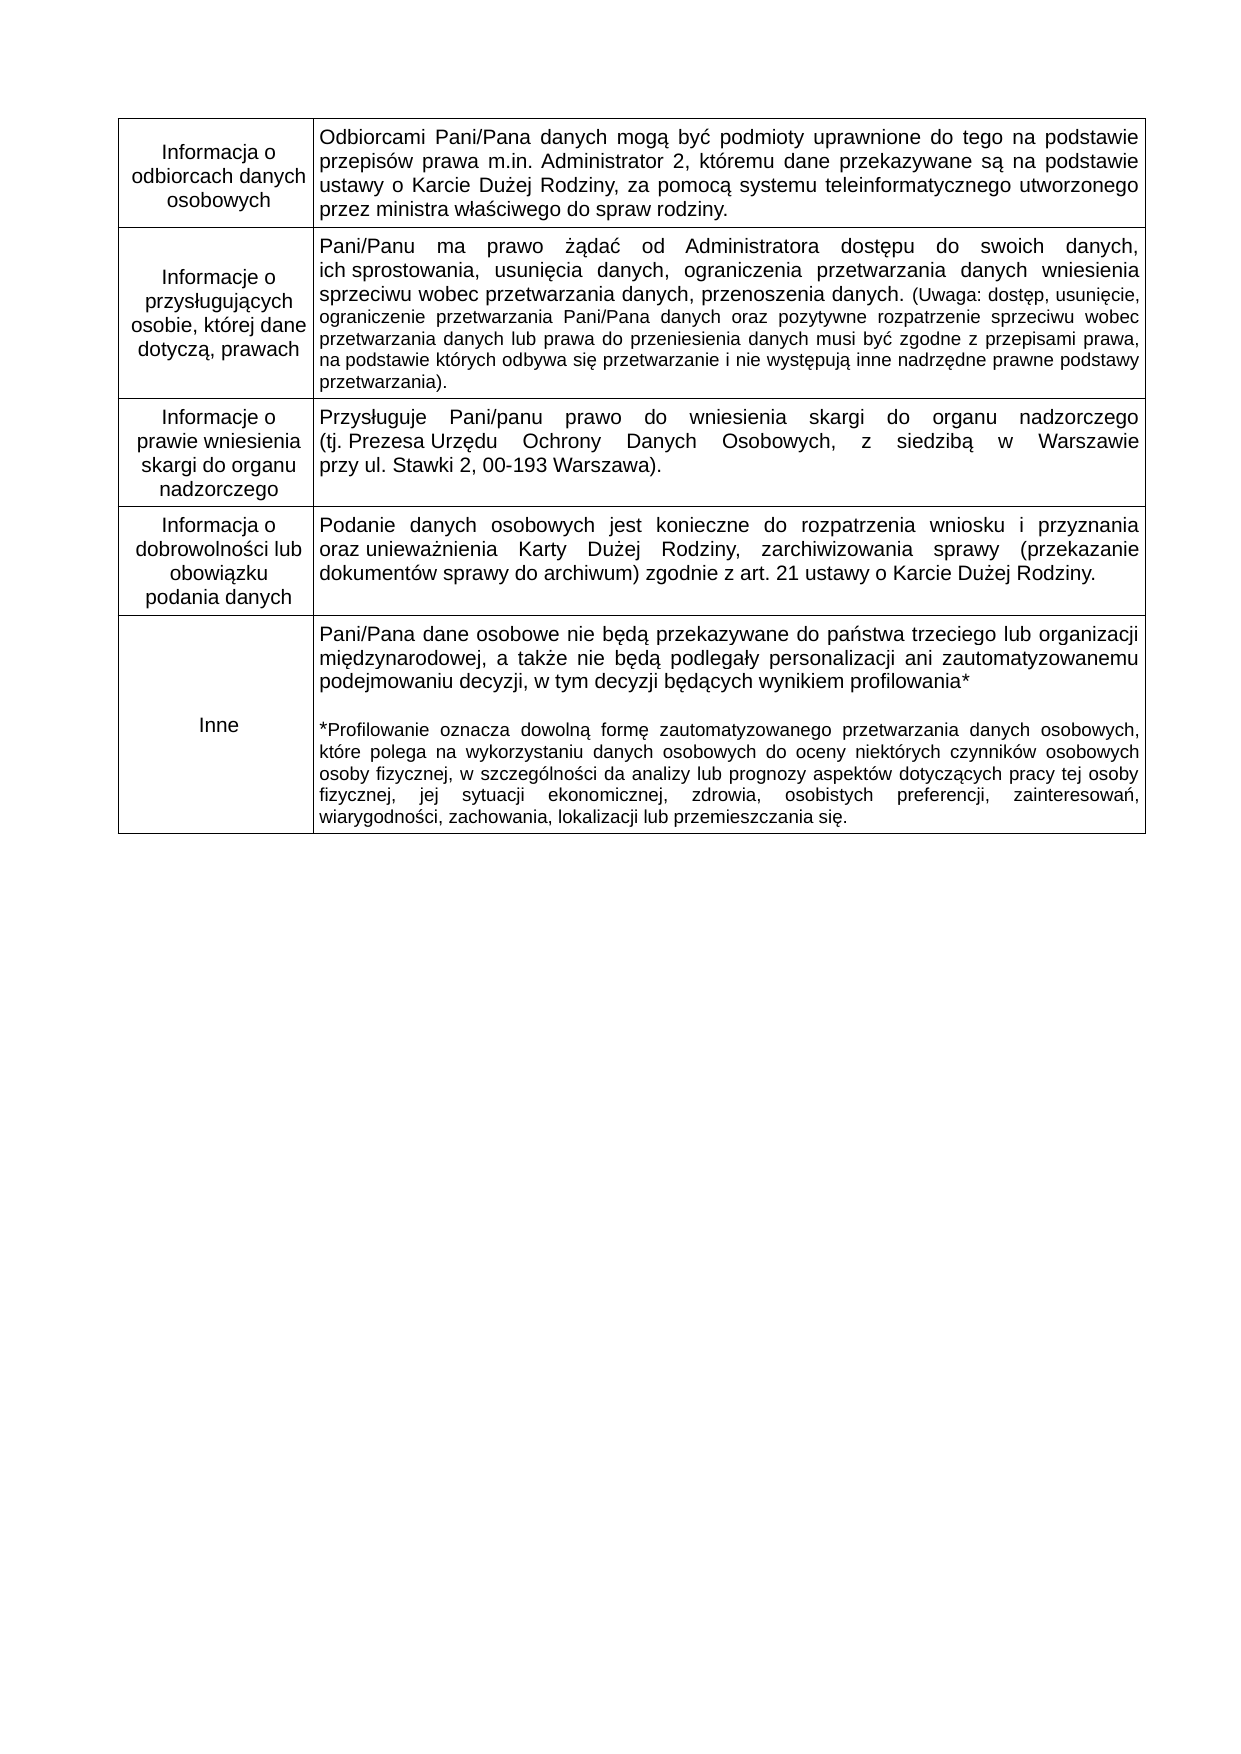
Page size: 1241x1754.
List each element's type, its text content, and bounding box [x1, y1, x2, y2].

table_cell Pani/Pana dane osobowe nie będą przekazywane do państwa trzeciego lub organizacji międzynarodowej, a także nie będą podlegały personalizacji ani zautomatyzowanemu podejmowaniu decyzji, w tym decyzji będących wynikiem profilowania* *Profilowanie oznacza dowolną formę zautomatyzowanego przetwarzania danych osobowych, które polega na wykorzystaniu danych osobowych do oceny niektórych czynników osobowych osoby fizycznej, w szczególności da analizy lub prognozy aspektów dotyczących pracy tej osoby fizycznej, jej sytuacji ekonomicznej, zdrowia, osobistych preferencji, zainteresowań, wiarygodności, zachowania, lokalizacji lub przemieszczania się. [314, 616, 1145, 833]
table_cell Informacja o dobrowolności lub obowiązku podania danych [119, 507, 313, 614]
table_cell Odbiorcami Pani/Pana danych mogą być podmioty uprawnione do tego na podstawie przepisów prawa m.in. Administrator 2, któremu dane przekazywane są na podstawie ustawy o Karcie Dużej Rodziny, za pomocą systemu teleinformatycznego utworzonego przez ministra właściwego do spraw rodziny. [314, 119, 1145, 227]
table_cell Pani/Panu ma prawo żądać od Administratora dostępu do swoich danych, ich sprostowania, usunięcia danych, ograniczenia przetwarzania danych wniesienia sprzeciwu wobec przetwarzania danych, przenoszenia danych. (Uwaga: dostęp, usunięcie, ograniczenie przetwarzania Pani/Pana danych oraz pozytywne rozpatrzenie sprzeciwu wobec przetwarzania danych lub prawa do przeniesienia danych musi być zgodne z przepisami prawa, na podstawie których odbywa się przetwarzanie i nie występują inne nadrzędne prawne podstawy przetwarzania). [314, 228, 1145, 398]
table_cell Informacje o prawie wniesienia skargi do organu nadzorczego [119, 399, 313, 506]
table_cell Inne [119, 616, 313, 833]
table_cell Informacje o przysługujących osobie, której dane dotyczą, prawach [119, 228, 313, 398]
table_cell Podanie danych osobowych jest konieczne do rozpatrzenia wniosku i przyznania oraz unieważnienia Karty Dużej Rodziny, zarchiwizowania sprawy (przekazanie dokumentów sprawy do archiwum) zgodnie z art. 21 ustawy o Karcie Dużej Rodziny. [314, 507, 1145, 614]
table_cell Przysługuje Pani/panu prawo do wniesienia skargi do organu nadzorczego (tj. Prezesa Urzędu Ochrony Danych Osobowych, z siedzibą w Warszawie przy ul. Stawki 2, 00-193 Warszawa). [314, 399, 1145, 506]
table_cell Informacja o odbiorcach danych osobowych [119, 119, 313, 227]
